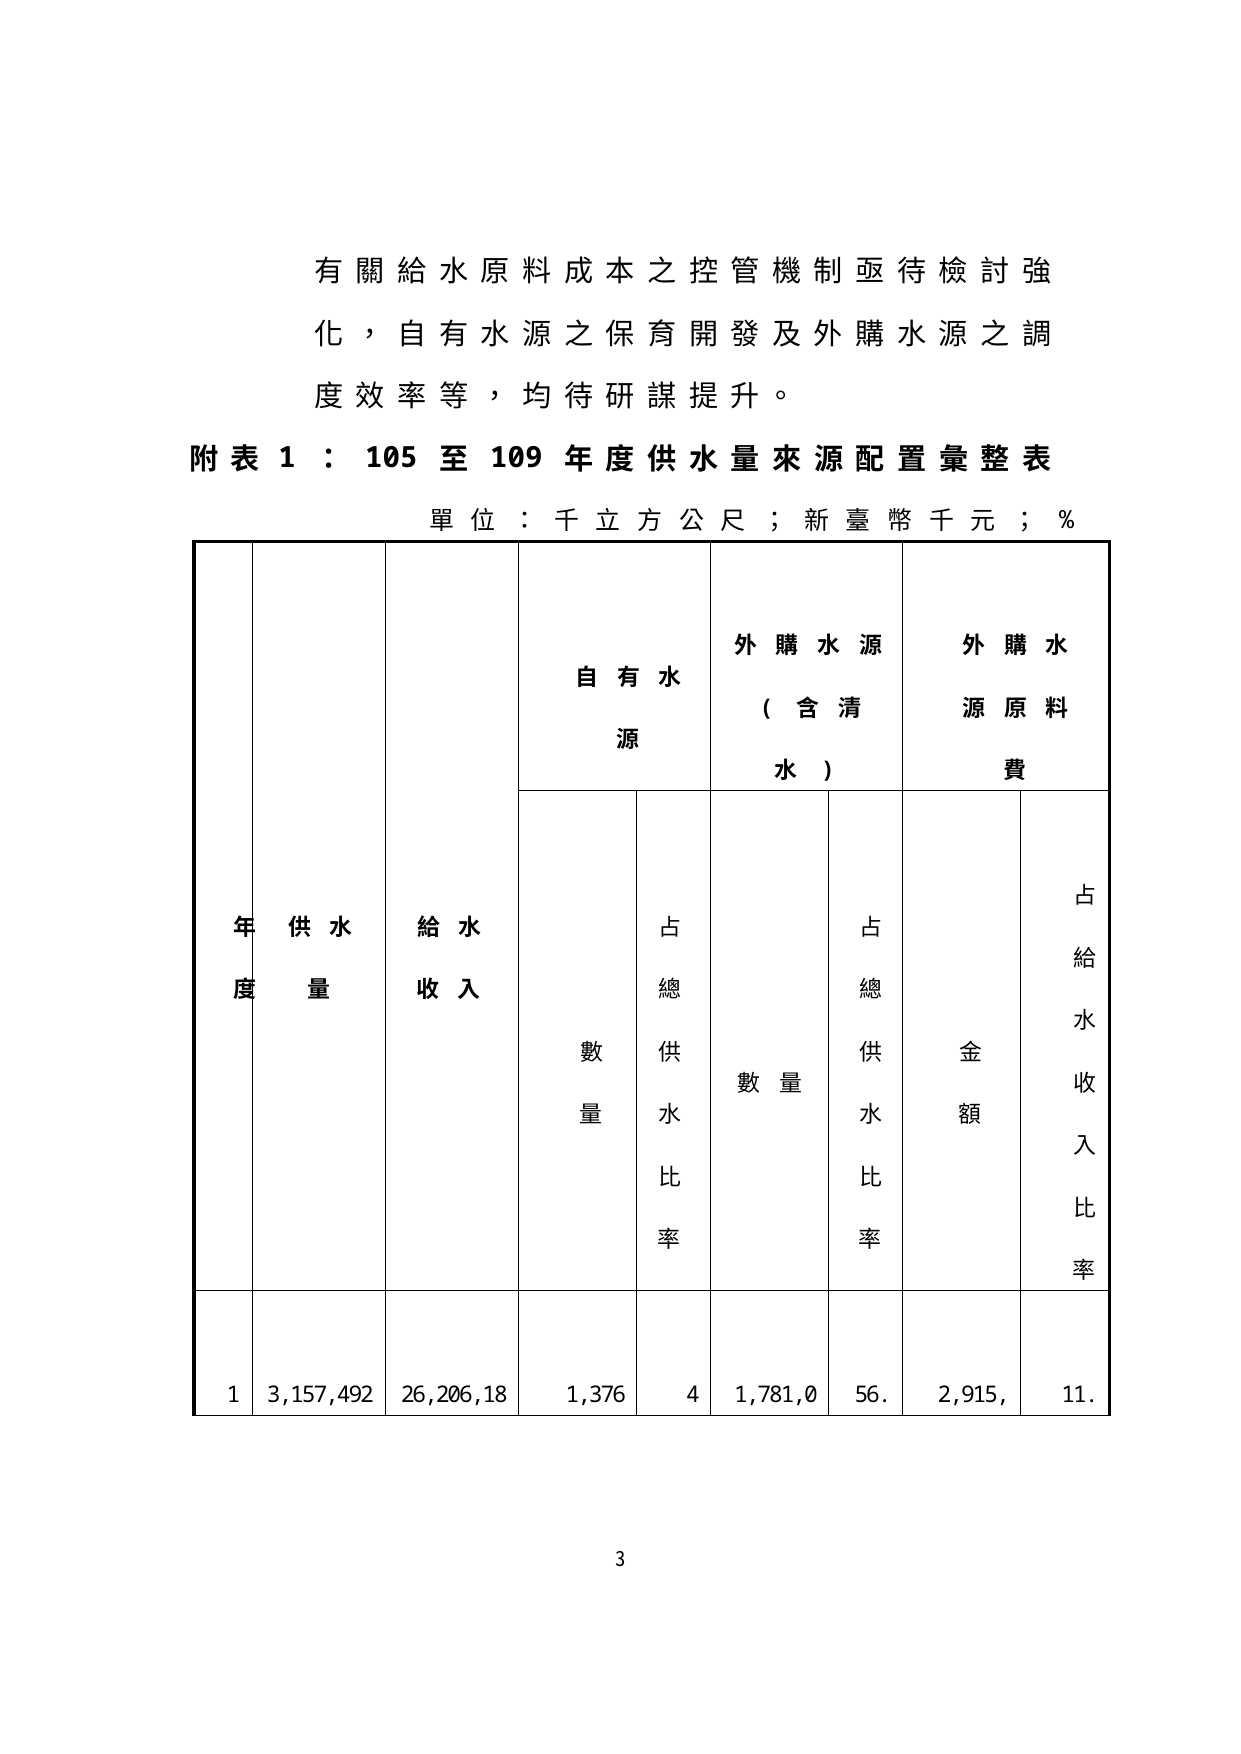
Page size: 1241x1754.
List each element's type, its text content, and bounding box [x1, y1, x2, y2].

table_cell 金額 [903, 791, 1020, 1290]
table_header 供水量 [253, 543, 385, 1290]
table_cell 占給水收入比率 [1021, 791, 1108, 1290]
table_cell 數量 [519, 791, 636, 1290]
table_header 自有水源 [519, 543, 710, 790]
table_cell 4 [637, 1291, 710, 1415]
table_cell 1,781,0 [711, 1291, 828, 1415]
text 單位：千立方公尺；新臺幣千元；% [183, 477, 1087, 540]
table_cell 占總供水比率 [637, 791, 710, 1290]
text 附表1：105至109年度供水量來源配置彙整表 [183, 415, 1058, 477]
table_cell 26,206,18 [386, 1291, 518, 1415]
table_header 年度 [196, 543, 252, 1290]
table_cell 11. [1021, 1291, 1108, 1415]
table_cell 56. [829, 1291, 902, 1415]
table_cell 數量 [711, 791, 828, 1290]
table_header 外購水源原料費 [903, 543, 1108, 790]
table_cell 3,157,492 [253, 1291, 385, 1415]
table_cell 1 [196, 1291, 252, 1415]
table_cell 1,376 [519, 1291, 636, 1415]
table_cell 2,915, [903, 1291, 1020, 1415]
table_header 給水收入 [386, 543, 518, 1290]
table_cell 占總供水比率 [829, 791, 902, 1290]
table_header 外購水源(含清水) [711, 543, 902, 790]
text 有關給水原料成本之控管機制亟待檢討強化，自有水源之保育開發及外購水源之調度效率等，均待研謀提升。 [271, 227, 1058, 415]
